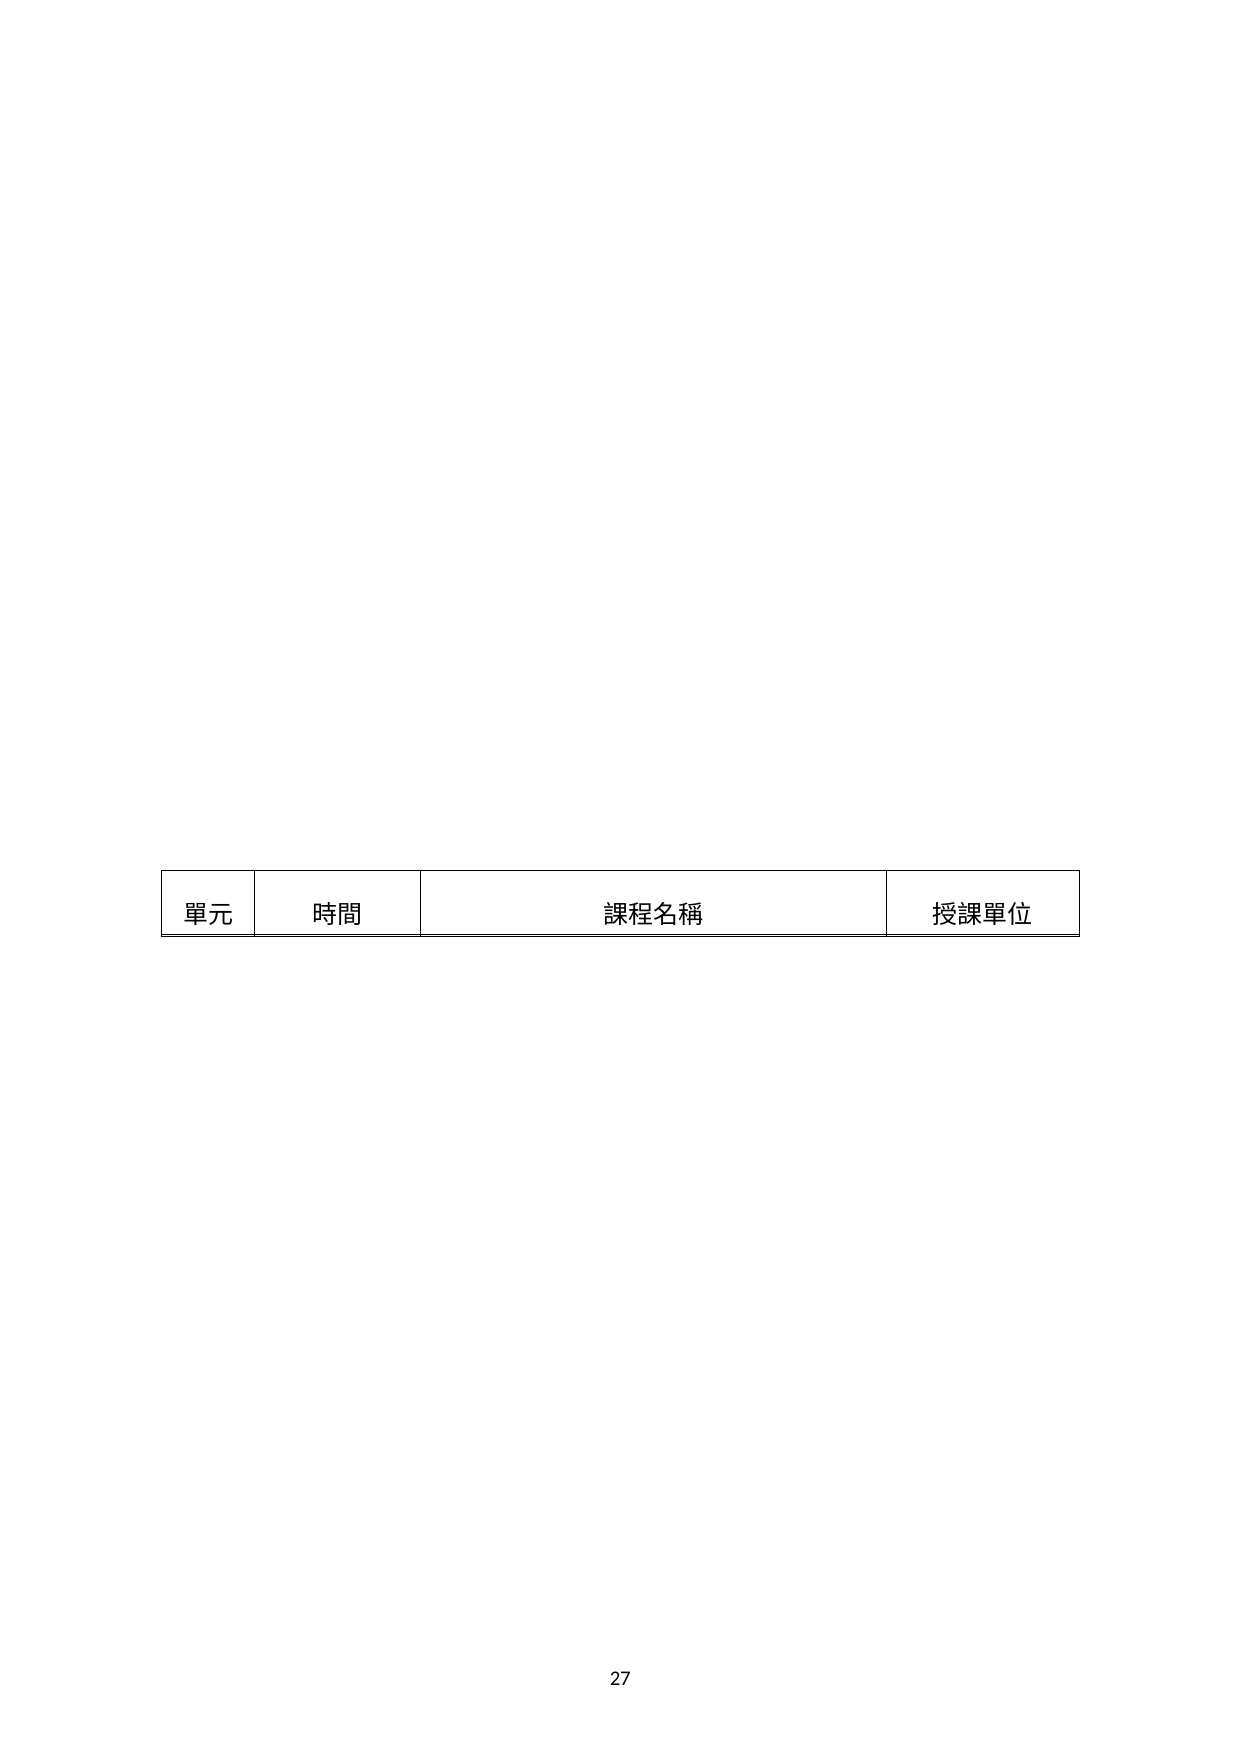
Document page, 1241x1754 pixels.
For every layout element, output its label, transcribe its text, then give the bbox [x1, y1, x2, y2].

table_header 課程名稱 [421, 871, 886, 934]
table_header 授課單位 [887, 871, 1079, 934]
table_header 單元 [162, 871, 254, 934]
table_header 時間 [255, 871, 420, 934]
